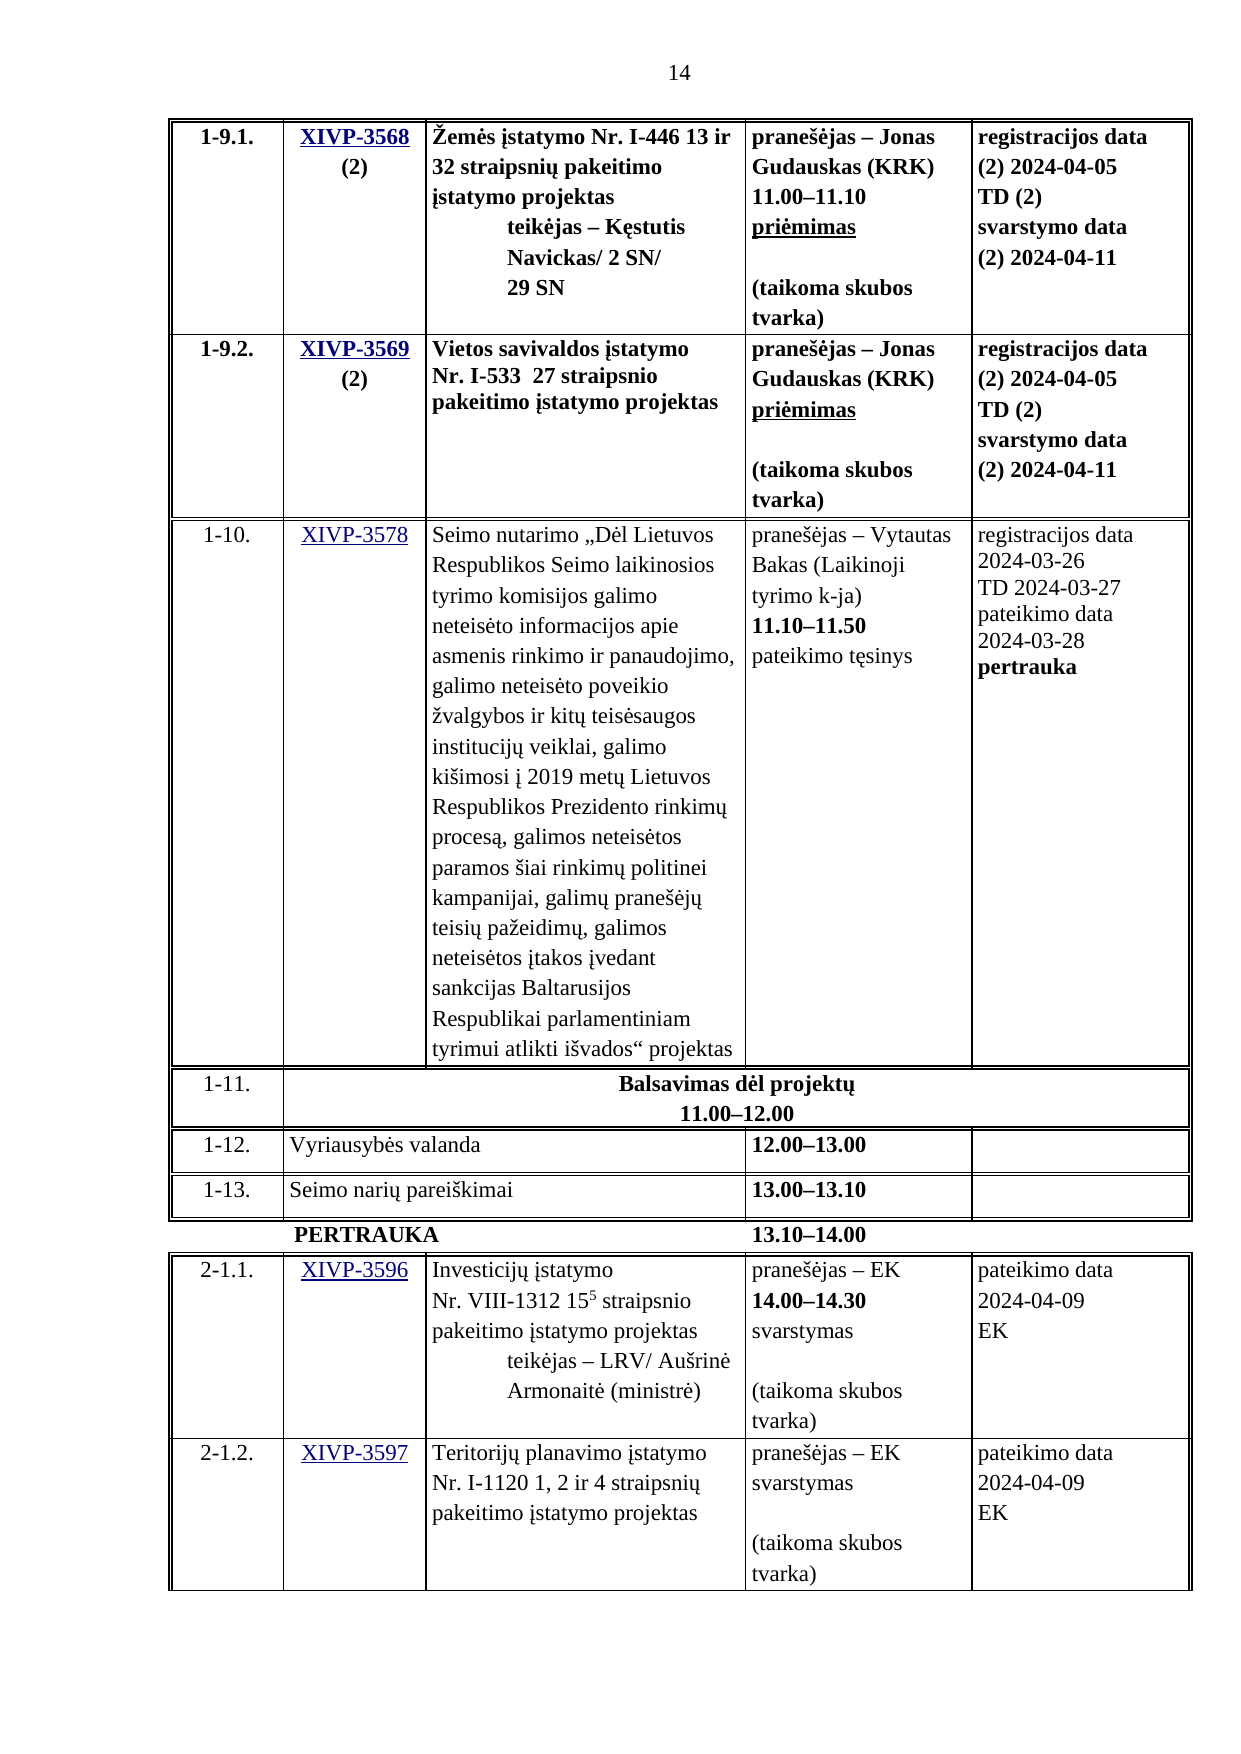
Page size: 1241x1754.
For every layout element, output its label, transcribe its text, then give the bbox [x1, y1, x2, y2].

table_cell PERTRAUKA [288, 1222, 746, 1252]
table_cell [973, 1176, 1188, 1217]
table_cell 2-1.1. [173, 1257, 283, 1438]
table_cell pranešėjas – EK svarstymas (taikoma skubos tvarka) [746, 1439, 971, 1590]
table_cell 1-11. [173, 1070, 283, 1126]
table_cell [1193, 1126, 1240, 1172]
table_cell registracijos data (2) 2024-04-05 TD (2) svarstymo data (2) 2024-04-11 [973, 123, 1188, 334]
table_cell 1-9.1. [173, 123, 283, 334]
table_cell 1-10. [173, 521, 283, 1065]
table_cell [1191, 1217, 1240, 1252]
table_cell Žemės įstatymo Nr. I-446 13 ir 32 straipsnių pakeitimo įstatymo projektas teikėjas – Kęstutis Navickas/ 2 SN/ 29 SN [427, 123, 745, 334]
table_cell pateikimo data 2024-04-09 EK [973, 1439, 1188, 1590]
table_cell XIVP-3597 [284, 1439, 425, 1590]
table_cell [170, 1222, 288, 1252]
table_cell pateikimo data 2024-04-09 EK [973, 1257, 1188, 1438]
table_cell [1193, 1438, 1240, 1590]
table_cell 1-13. [173, 1176, 283, 1217]
table_cell registracijos data (2) 2024-04-05 TD (2) svarstymo data (2) 2024-04-11 [973, 335, 1188, 517]
table_cell pranešėjas – Jonas Gudauskas (KRK) priėmimas (taikoma skubos tvarka) [746, 335, 971, 517]
table_cell 13.10–14.00 [746, 1222, 972, 1252]
table_cell Seimo narių pareiškimai [284, 1176, 745, 1217]
table_cell pranešėjas – EK 14.00–14.30 svarstymas (taikoma skubos tvarka) [746, 1257, 971, 1438]
table_cell 1-12. [173, 1131, 283, 1172]
table_cell XIVP-3569 (2) [284, 335, 425, 517]
table_cell 2-1.2. [173, 1439, 283, 1590]
table_cell [1193, 334, 1240, 517]
table_cell [1193, 1065, 1240, 1126]
table_cell 13.00–13.10 [746, 1176, 971, 1217]
table_cell XIVP-3578 [284, 521, 425, 1065]
table_cell [1193, 1252, 1240, 1438]
table_cell [973, 1131, 1188, 1172]
table_cell [1193, 1172, 1240, 1217]
table_cell Seimo nutarimo „Dėl Lietuvos Respublikos Seimo laikinosios tyrimo komisijos galimo neteisėto informacijos apie asmenis rinkimo ir panaudojimo, galimo neteisėto poveikio žvalgybos ir kitų teisėsaugos institucijų veiklai, galimo kišimosi į 2019 metų Lietuvos Respublikos Prezidento rinkimų procesą, galimos neteisėtos paramos šiai rinkimų politinei kampanijai, galimų pranešėjų teisių pažeidimų, galimos neteisėtos įtakos įvedant sankcijas Baltarusijos Respublikai parlamentiniam tyrimui atlikti išvados“ projektas [427, 521, 745, 1065]
table_cell XIVP-3596 [284, 1257, 425, 1438]
table_cell [972, 1222, 1191, 1252]
table_cell [1193, 118, 1240, 334]
table_cell XIVP-3568 (2) [284, 123, 425, 334]
table_cell Vyriausybės valanda [284, 1131, 745, 1172]
table_cell pranešėjas – Vytautas Bakas (Laikinoji tyrimo k-ja) 11.10–11.50 pateikimo tęsinys [746, 521, 971, 1065]
table_cell registracijos data 2024-03-26 TD 2024-03-27 pateikimo data 2024-03-28 pertrauka [973, 521, 1188, 1065]
table_cell 1-9.2. [173, 335, 283, 517]
table_cell Balsavimas dėl projektų 11.00–12.00 [284, 1070, 1188, 1126]
table_cell Vietos savivaldos įstatymo Nr. I-533 27 straipsnio pakeitimo įstatymo projektas [427, 335, 745, 517]
table_cell [1193, 517, 1240, 1065]
table_cell Teritorijų planavimo įstatymo Nr. I-1120 1, 2 ir 4 straipsnių pakeitimo įstatymo projektas [427, 1439, 745, 1590]
table_cell Investicijų įstatymo Nr. VIII-1312 155 straipsnio pakeitimo įstatymo projektas teikėjas – LRV/ Aušrinė Armonaitė (ministrė) [427, 1257, 745, 1438]
table_cell 12.00–13.00 [746, 1131, 971, 1172]
table_cell pranešėjas – Jonas Gudauskas (KRK) 11.00–11.10 priėmimas (taikoma skubos tvarka) [746, 123, 971, 334]
